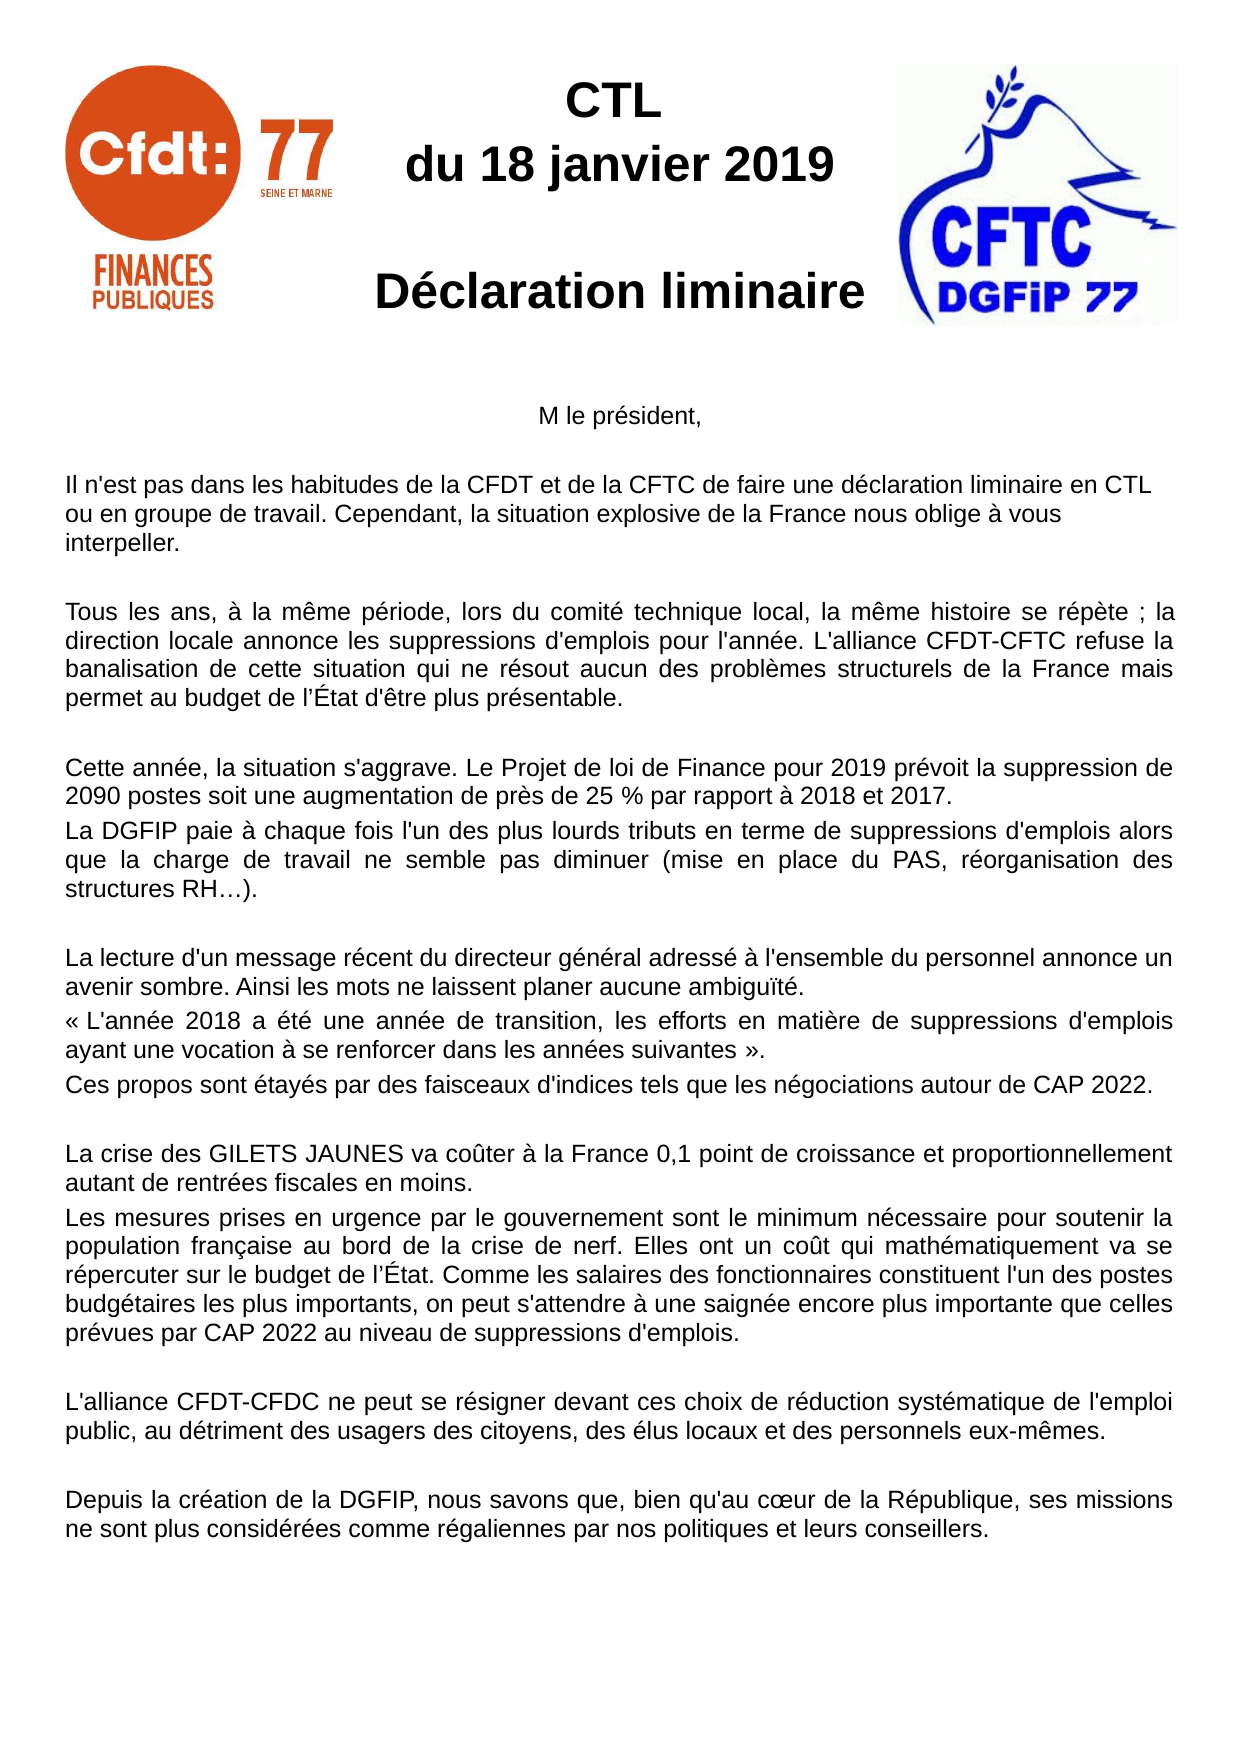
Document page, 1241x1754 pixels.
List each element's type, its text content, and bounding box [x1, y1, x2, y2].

text Il n'est pas dans les habitudes de la CFDT et de la CFTC de faire une déclaration liminaire en CTL ou en groupe de travail. Cependant, la situation explosive de la France nous oblige à vous interpeller. [65, 470, 1175, 556]
table_header CTL du 18 janvier 2019 Déclaration liminaire [340, 59, 901, 360]
text La crise des GILETS JAUNES va coûter à la France 0,1 point de croissance et proportionnellement autant de rentrées fiscales en moins. [65, 1139, 1175, 1197]
text La lecture d'un message récent du directeur général adressé à l'ensemble du personnel annonce un avenir sombre. Ainsi les mots ne laissent planer aucune ambiguïté. [65, 943, 1175, 1000]
text L'alliance CFDT-CFDC ne peut se résigner devant ces choix de réduction systématique de l'emploi public, au détriment des usagers des citoyens, des élus locaux et des personnels eux-mêmes. [65, 1387, 1175, 1444]
table_header [59, 59, 339, 360]
picture [64, 64, 334, 316]
text Cette année, la situation s'aggrave. Le Projet de loi de Finance pour 2019 prévoit la suppression de 2090 postes soit une augmentation de près de 25 % par rapport à 2018 et 2017. [65, 753, 1175, 810]
text Tous les ans, à la même période, lors du comité technique local, la même histoire se répète ; la direction locale annonce les suppressions d'emplois pour l'année. L'alliance CFDT-CFTC refuse la banalisation de cette situation qui ne résout aucun des problèmes structurels de la France mais permet au budget de l’État d'être plus présentable. [65, 597, 1175, 712]
table_header [901, 59, 1181, 360]
text La DGFIP paie à chaque fois l'un des plus lourds tributs en terme de suppressions d'emplois alors que la charge de travail ne semble pas diminuer (mise en place du PAS, réorganisation des structures RH…). [65, 816, 1175, 902]
text Ces propos sont étayés par des faisceaux d'indices tels que les négociations autour de CAP 2022. [65, 1070, 1175, 1098]
text Les mesures prises en urgence par le gouvernement sont le minimum nécessaire pour soutenir la population française au bord de la crise de nerf. Elles ont un coût qui mathématiquement va se répercuter sur le budget de l’État. Comme les salaires des fonctionnaires constituent l'un des postes budgétaires les plus importants, on peut s'attendre à une saignée encore plus importante que celles prévues par CAP 2022 au niveau de suppressions d'emplois. [65, 1203, 1175, 1346]
text Depuis la création de la DGFIP, nous savons que, bien qu'au cœur de la République, ses missions ne sont plus considérées comme régaliennes par nos politiques et leurs conseillers. [65, 1485, 1175, 1543]
picture [898, 64, 1178, 326]
text M le président, [65, 401, 1175, 429]
text « L'année 2018 a été une année de transition, les efforts en matière de suppressions d'emplois ayant une vocation à se renforcer dans les années suivantes ». [65, 1006, 1175, 1064]
